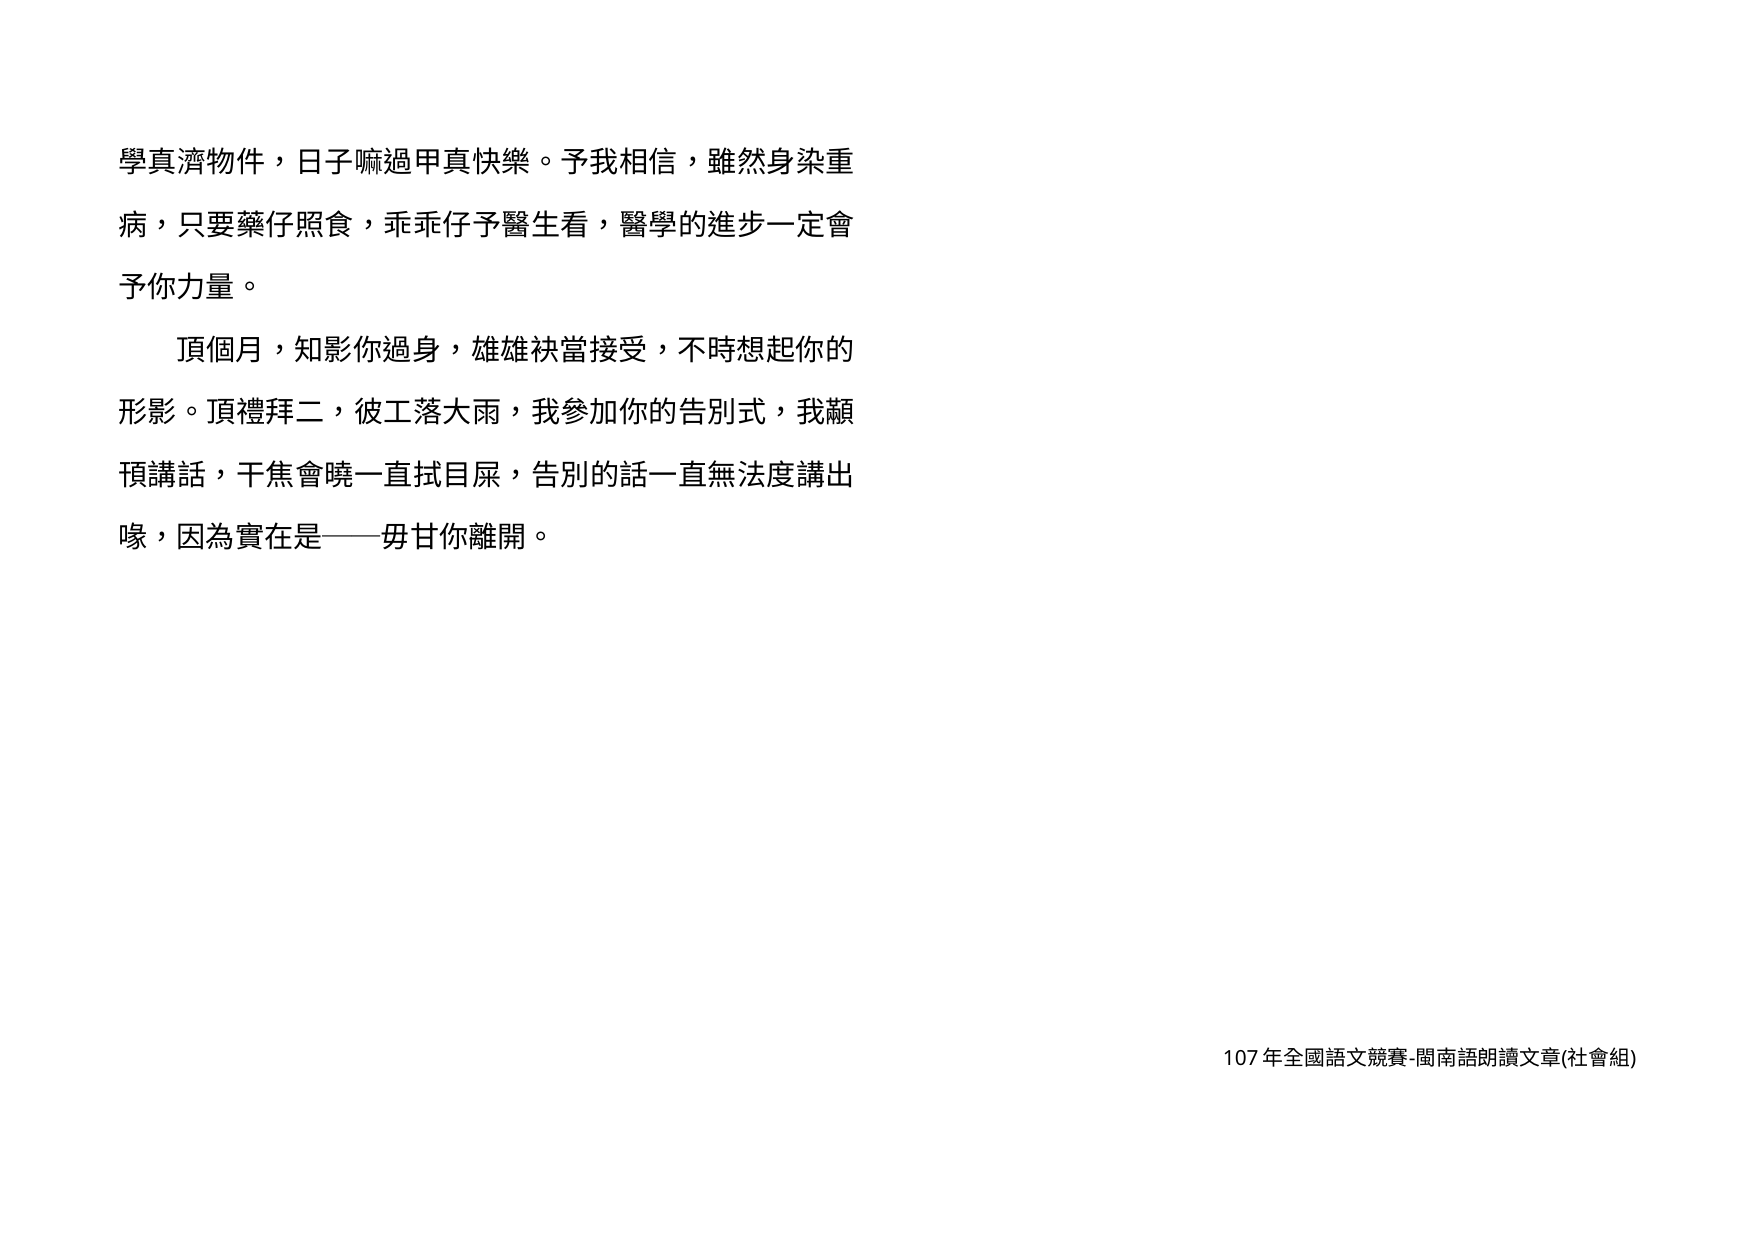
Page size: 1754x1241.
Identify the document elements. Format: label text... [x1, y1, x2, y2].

text 兩年外前，你雄雄破病，無法度教冊。你袂放心學校的囡仔，共我講，恁學校的囡仔真乖，叫我去教。我照你的話去做，你嘛真歡喜，不時嘛會問我學校的囡仔有乖無？兩年外矣，雖然你身體欠安，定定出出入入病院幾若擺，毋過，你嘛是有去做義工，咱嘛是定定做伙出外參加活動，學真濟物件，日子嘛過甲真快樂。予我相信，雖然身染重病，只要藥仔照食，乖乖仔予醫生看，醫學的進步一定會予你力量。 [118, 118, 855, 306]
text 頂個月，知影你過身，雄雄袂當接受，不時想起你的形影。頂禮拜二，彼工落大雨，我參加你的告別式，我顢頇講話，干焦會曉一直拭目屎，告別的話一直無法度講出喙，因為實在是──毋甘你離開。 [118, 306, 855, 556]
